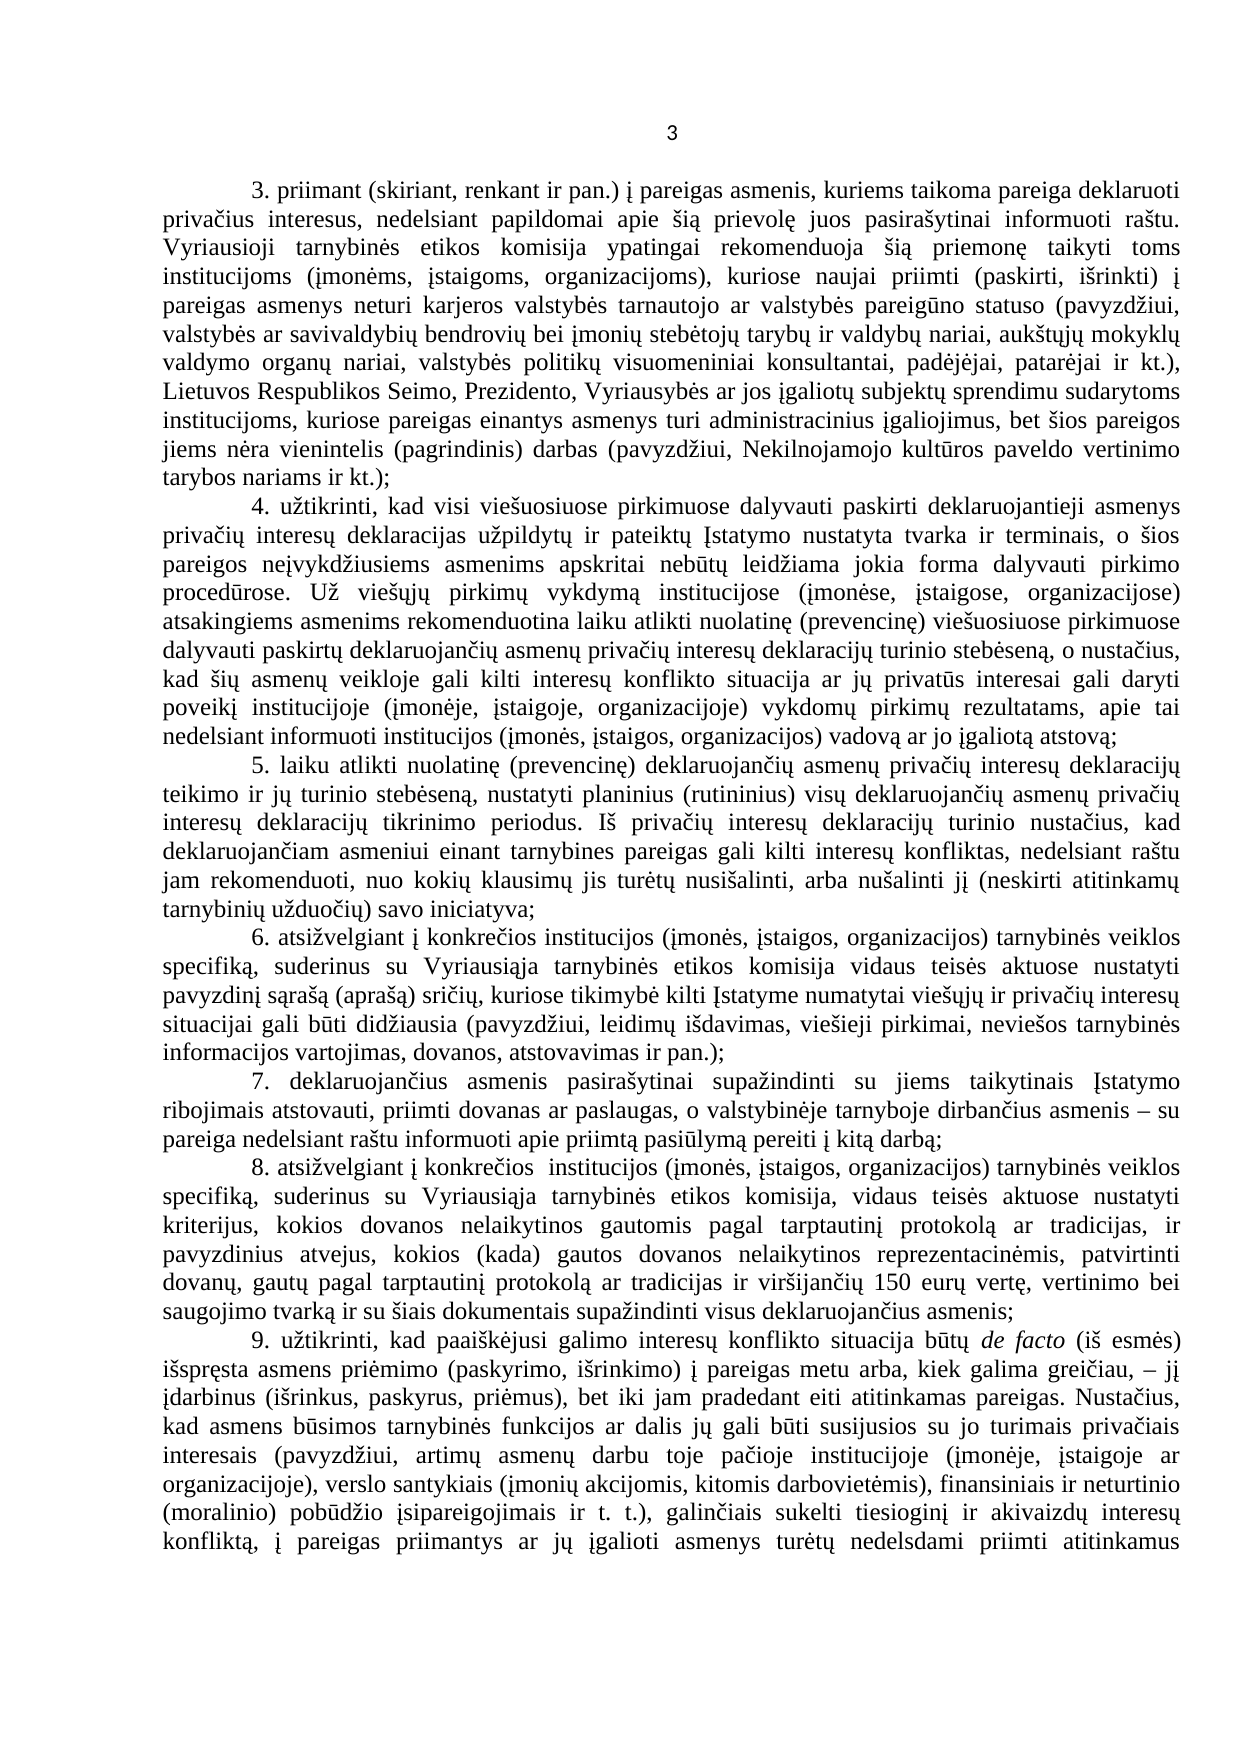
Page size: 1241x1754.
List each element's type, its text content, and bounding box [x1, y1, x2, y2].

text 4. užtikrinti, kad visi viešuosiuose pirkimuose dalyvauti paskirti deklaruojantieji asmenys privačių interesų deklaracijas užpildytų ir pateiktų Įstatymo nustatyta tvarka ir terminais, o šios pareigos neįvykdžiusiems asmenims apskritai nebūtų leidžiama jokia forma dalyvauti pirkimo procedūrose. Už viešųjų pirkimų vykdymą institucijose (įmonėse, įstaigose, organizacijose) atsakingiems asmenims rekomenduotina laiku atlikti nuolatinę (prevencinę) viešuosiuose pirkimuose dalyvauti paskirtų deklaruojančių asmenų privačių interesų deklaracijų turinio stebėseną, o nustačius, kad šių asmenų veikloje gali kilti interesų konflikto situacija ar jų privatūs interesai gali daryti poveikį institucijoje (įmonėje, įstaigoje, organizacijoje) vykdomų pirkimų rezultatams, apie tai nedelsiant informuoti institucijos (įmonės, įstaigos, organizacijos) vadovą ar jo įgaliotą atstovą; [162, 491, 1181, 750]
text 3. priimant (skiriant, renkant ir pan.) į pareigas asmenis, kuriems taikoma pareiga deklaruoti privačius interesus, nedelsiant papildomai apie šią prievolę juos pasirašytinai informuoti raštu. Vyriausioji tarnybinės etikos komisija ypatingai rekomenduoja šią priemonę taikyti toms institucijoms (įmonėms, įstaigoms, organizacijoms), kuriose naujai priimti (paskirti, išrinkti) į pareigas asmenys neturi karjeros valstybės tarnautojo ar valstybės pareigūno statuso (pavyzdžiui, valstybės ar savivaldybių bendrovių bei įmonių stebėtojų tarybų ir valdybų nariai, aukštųjų mokyklų valdymo organų nariai, valstybės politikų visuomeniniai konsultantai, padėjėjai, patarėjai ir kt.), Lietuvos Respublikos Seimo, Prezidento, Vyriausybės ar jos įgaliotų subjektų sprendimu sudarytoms institucijoms, kuriose pareigas einantys asmenys turi administracinius įgaliojimus, bet šios pareigos jiems nėra vienintelis (pagrindinis) darbas (pavyzdžiui, Nekilnojamojo kultūros paveldo vertinimo tarybos nariams ir kt.); [162, 175, 1181, 491]
text 8. atsižvelgiant į konkrečios institucijos (įmonės, įstaigos, organizacijos) tarnybinės veiklos specifiką, suderinus su Vyriausiąja tarnybinės etikos komisija, vidaus teisės aktuose nustatyti kriterijus, kokios dovanos nelaikytinos gautomis pagal tarptautinį protokolą ar tradicijas, ir pavyzdinius atvejus, kokios (kada) gautos dovanos nelaikytinos reprezentacinėmis, patvirtinti dovanų, gautų pagal tarptautinį protokolą ar tradicijas ir viršijančių 150 eurų vertę, vertinimo bei saugojimo tvarką ir su šiais dokumentais supažindinti visus deklaruojančius asmenis; [162, 1152, 1181, 1325]
text 5. laiku atlikti nuolatinę (prevencinę) deklaruojančių asmenų privačių interesų deklaracijų teikimo ir jų turinio stebėseną, nustatyti planinius (rutininius) visų deklaruojančių asmenų privačių interesų deklaracijų tikrinimo periodus. Iš privačių interesų deklaracijų turinio nustačius, kad deklaruojančiam asmeniui einant tarnybines pareigas gali kilti interesų konfliktas, nedelsiant raštu jam rekomenduoti, nuo kokių klausimų jis turėtų nusišalinti, arba nušalinti jį (neskirti atitinkamų tarnybinių užduočių) savo iniciatyva; [162, 750, 1181, 922]
text 9. užtikrinti, kad paaiškėjusi galimo interesų konflikto situacija būtų de facto (iš esmės) išspręsta asmens priėmimo (paskyrimo, išrinkimo) į pareigas metu arba, kiek galima greičiau, – jį įdarbinus (išrinkus, paskyrus, priėmus), bet iki jam pradedant eiti atitinkamas pareigas. Nustačius, kad asmens būsimos tarnybinės funkcijos ar dalis jų gali būti susijusios su jo turimais privačiais interesais (pavyzdžiui, artimų asmenų darbu toje pačioje institucijoje (įmonėje, įstaigoje ar organizacijoje), verslo santykiais (įmonių akcijomis, kitomis darbovietėmis), finansiniais ir neturtinio (moralinio) pobūdžio įsipareigojimais ir t. t.), galinčiais sukelti tiesioginį ir akivaizdų interesų konfliktą, į pareigas priimantys ar jų įgalioti asmenys turėtų nedelsdami priimti atitinkamus [162, 1325, 1181, 1555]
text 7. deklaruojančius asmenis pasirašytinai supažindinti su jiems taikytinais Įstatymo ribojimais atstovauti, priimti dovanas ar paslaugas, o valstybinėje tarnyboje dirbančius asmenis – su pareiga nedelsiant raštu informuoti apie priimtą pasiūlymą pereiti į kitą darbą; [162, 1066, 1181, 1152]
text 6. atsižvelgiant į konkrečios institucijos (įmonės, įstaigos, organizacijos) tarnybinės veiklos specifiką, suderinus su Vyriausiąja tarnybinės etikos komisija vidaus teisės aktuose nustatyti pavyzdinį sąrašą (aprašą) sričių, kuriose tikimybė kilti Įstatyme numatytai viešųjų ir privačių interesų situacijai gali būti didžiausia (pavyzdžiui, leidimų išdavimas, viešieji pirkimai, neviešos tarnybinės informacijos vartojimas, dovanos, atstovavimas ir pan.); [162, 922, 1181, 1066]
